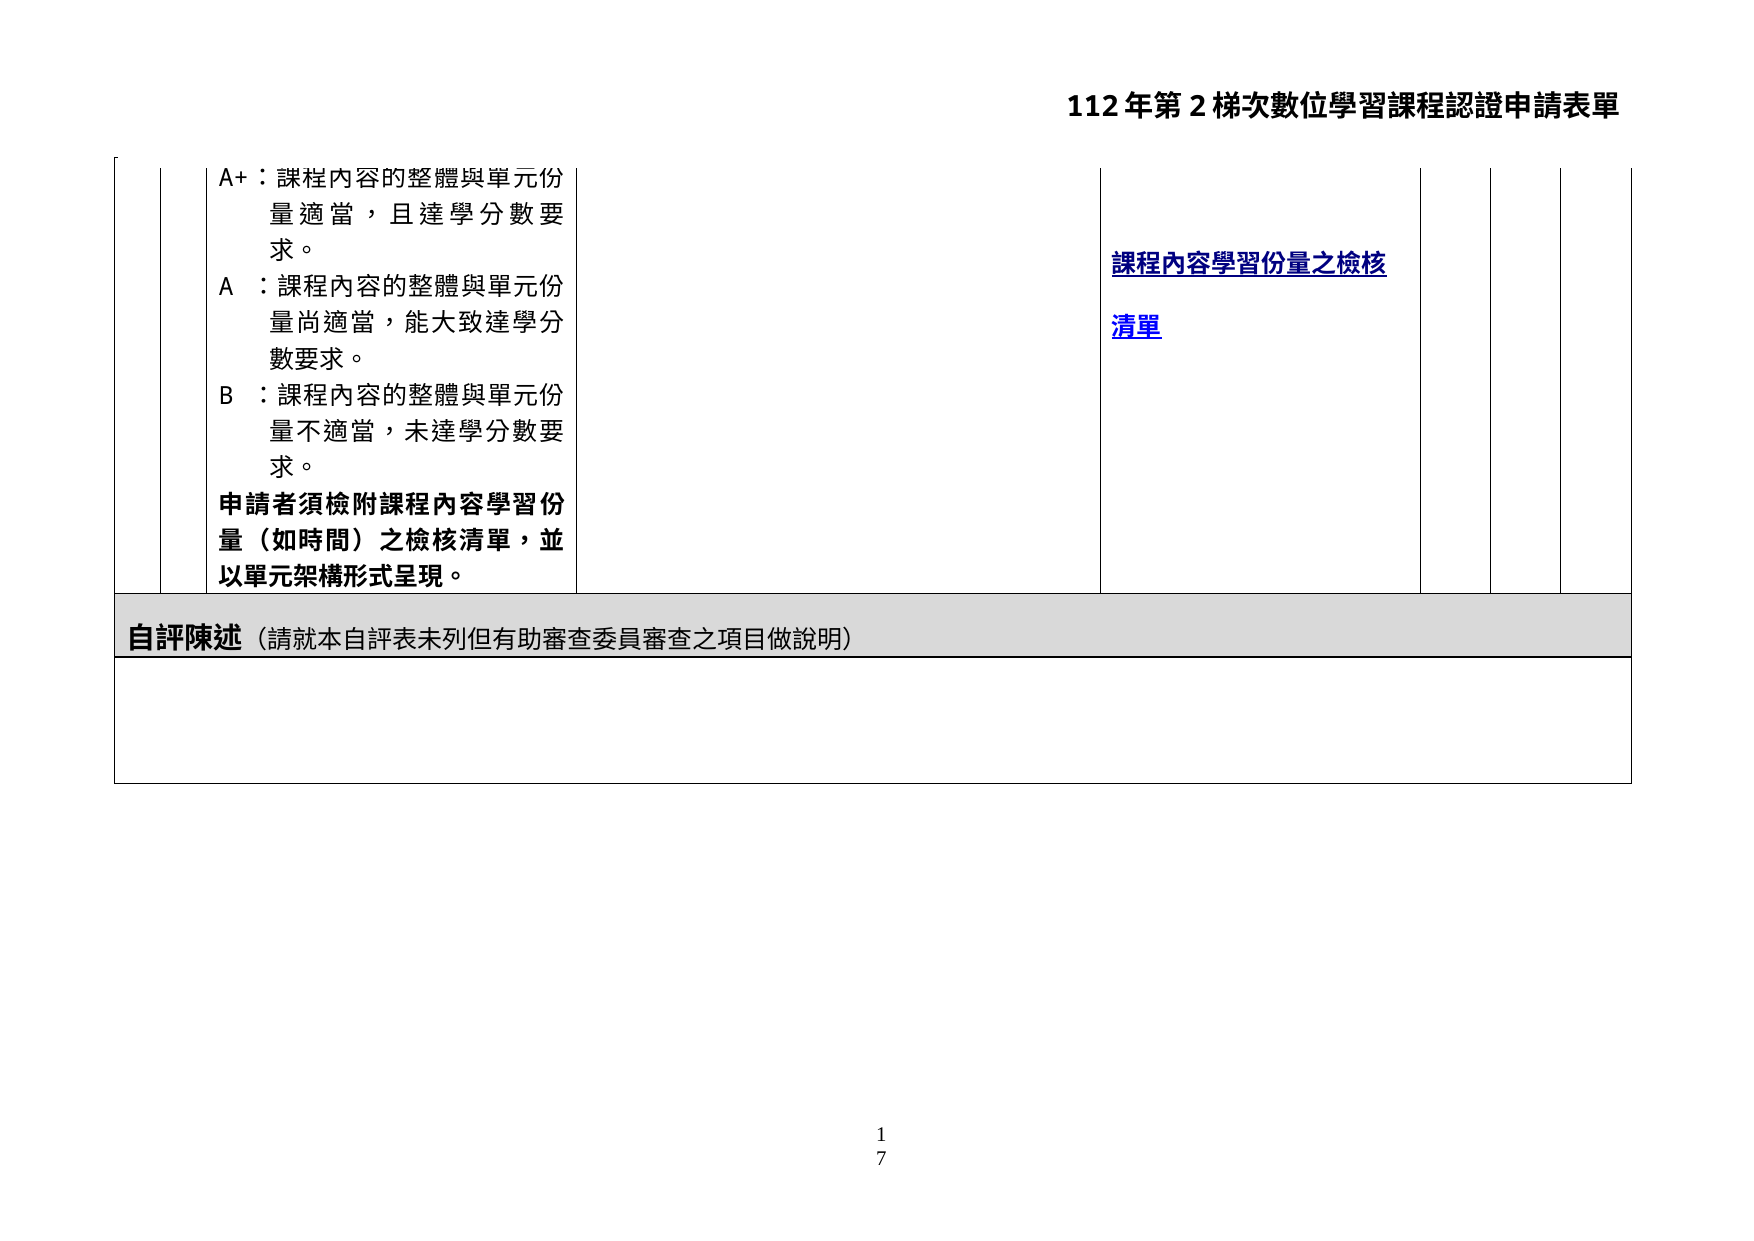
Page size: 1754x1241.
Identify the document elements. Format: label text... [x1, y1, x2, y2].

table_cell [115, 658, 1631, 782]
table_cell A+：課程內容的整體與單元份量適當，且達學分數要求。 A ：課程內容的整體與單元份量尚適當，能大致達學分數要求。 B ：課程內容的整體與單元份量不適當，未達學分數要求。 申請者須檢附課程內容學習份量（如時間）之檢核清單，並以單元架構形式呈現。 [207, 168, 576, 593]
table_cell 課程內容學習份量之檢核 清單 [1101, 168, 1420, 593]
table_cell [1561, 168, 1631, 593]
table_cell 自評陳述（請就本自評表未列但有助審查委員審查之項目做說明） [115, 594, 1631, 656]
table_cell [1491, 168, 1560, 593]
table_cell [1421, 168, 1490, 593]
table_cell [161, 168, 206, 593]
table_cell [577, 168, 1100, 593]
table_cell [115, 158, 160, 593]
